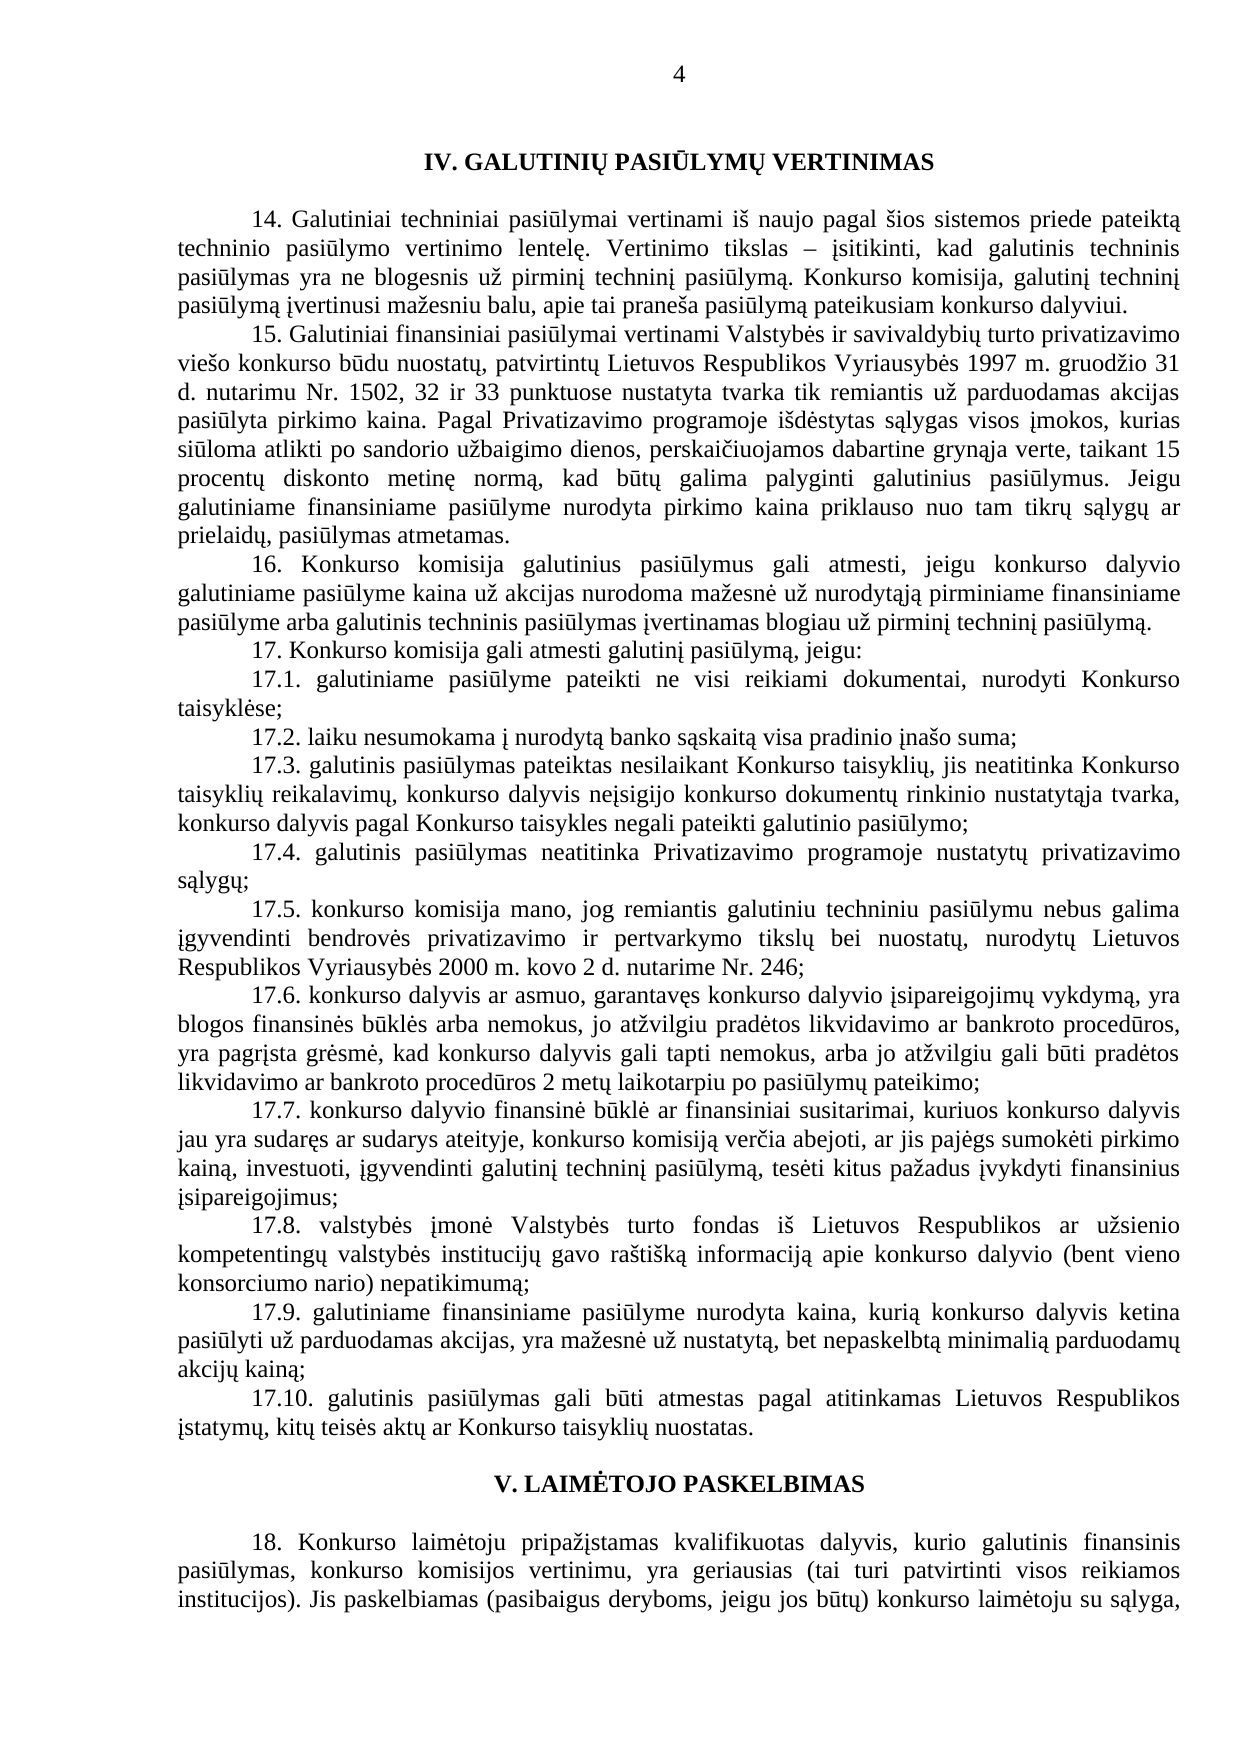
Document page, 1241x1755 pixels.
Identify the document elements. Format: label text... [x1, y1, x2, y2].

text 17.7. konkurso dalyvio finansinė būklė ar finansiniai susitarimai, kuriuos konkurso dalyvis jau yra sudaręs ar sudarys ateityje, konkurso komisiją verčia abejoti, ar jis pajėgs sumokėti pirkimo kainą, investuoti, įgyvendinti galutinį techninį pasiūlymą, tesėti kitus pažadus įvykdyti finansinius įsipareigojimus; [177, 1096, 1181, 1211]
text 17.1. galutiniame pasiūlyme pateikti ne visi reikiami dokumentai, nurodyti Konkurso taisyklėse; [177, 664, 1181, 722]
text V. LAIMĖTOJO PASKELBIMAS [177, 1469, 1181, 1498]
text 17.6. konkurso dalyvis ar asmuo, garantavęs konkurso dalyvio įsipareigojimų vykdymą, yra blogos finansinės būklės arba nemokus, jo atžvilgiu pradėtos likvidavimo ar bankroto procedūros, yra pagrįsta grėsmė, kad konkurso dalyvis gali tapti nemokus, arba jo atžvilgiu gali būti pradėtos likvidavimo ar bankroto procedūros 2 metų laikotarpiu po pasiūlymų pateikimo; [177, 981, 1181, 1096]
text 17.10. galutinis pasiūlymas gali būti atmestas pagal atitinkamas Lietuvos Respublikos įstatymų, kitų teisės aktų ar Konkurso taisyklių nuostatas. [177, 1383, 1181, 1441]
text 17. Konkurso komisija gali atmesti galutinį pasiūlymą, jeigu: [177, 636, 1181, 664]
text 17.9. galutiniame finansiniame pasiūlyme nurodyta kaina, kurią konkurso dalyvis ketina pasiūlyti už parduodamas akcijas, yra mažesnė už nustatytą, bet nepaskelbtą minimalią parduodamų akcijų kainą; [177, 1297, 1181, 1383]
text 17.4. galutinis pasiūlymas neatitinka Privatizavimo programoje nustatytų privatizavimo sąlygų; [177, 837, 1181, 894]
text 14. Galutiniai techniniai pasiūlymai vertinami iš naujo pagal šios sistemos priede pateiktą techninio pasiūlymo vertinimo lentelę. Vertinimo tikslas – įsitikinti, kad galutinis techninis pasiūlymas yra ne blogesnis už pirminį techninį pasiūlymą. Konkurso komisija, galutinį techninį pasiūlymą įvertinusi mažesniu balu, apie tai praneša pasiūlymą pateikusiam konkurso dalyviui. [177, 204, 1181, 319]
text 17.2. laiku nesumokama į nurodytą banko sąskaitą visa pradinio įnašo suma; [177, 722, 1181, 751]
text 17.8. valstybės įmonė Valstybės turto fondas iš Lietuvos Respublikos ar užsienio kompetentingų valstybės institucijų gavo raštišką informaciją apie konkurso dalyvio (bent vieno konsorciumo nario) nepatikimumą; [177, 1211, 1181, 1297]
text 15. Galutiniai finansiniai pasiūlymai vertinami Valstybės ir savivaldybių turto privatizavimo viešo konkurso būdu nuostatų, patvirtintų Lietuvos Respublikos Vyriausybės 1997 m. gruodžio 31 d. nutarimu Nr. 1502, 32 ir 33 punktuose nustatyta tvarka tik remiantis už parduodamas akcijas pasiūlyta pirkimo kaina. Pagal Privatizavimo programoje išdėstytas sąlygas visos įmokos, kurias siūloma atlikti po sandorio užbaigimo dienos, perskaičiuojamos dabartine grynąja verte, taikant 15 procentų diskonto metinę normą, kad būtų galima palyginti galutinius pasiūlymus. Jeigu galutiniame finansiniame pasiūlyme nurodyta pirkimo kaina priklauso nuo tam tikrų sąlygų ar prielaidų, pasiūlymas atmetamas. [177, 319, 1181, 549]
text 18. Konkurso laimėtoju pripažįstamas kvalifikuotas dalyvis, kurio galutinis finansinis pasiūlymas, konkurso komisijos vertinimu, yra geriausias (tai turi patvirtinti visos reikiamos institucijos). Jis paskelbiamas (pasibaigus deryboms, jeigu jos būtų) konkurso laimėtoju su sąlyga, [177, 1527, 1181, 1613]
text 16. Konkurso komisija galutinius pasiūlymus gali atmesti, jeigu konkurso dalyvio galutiniame pasiūlyme kaina už akcijas nurodoma mažesnė už nurodytąją pirminiame finansiniame pasiūlyme arba galutinis techninis pasiūlymas įvertinamas blogiau už pirminį techninį pasiūlymą. [177, 549, 1181, 636]
text 17.5. konkurso komisija mano, jog remiantis galutiniu techniniu pasiūlymu nebus galima įgyvendinti bendrovės privatizavimo ir pertvarkymo tikslų bei nuostatų, nurodytų Lietuvos Respublikos Vyriausybės 2000 m. kovo 2 d. nutarime Nr. 246; [177, 894, 1181, 981]
text IV. GALUTINIŲ PASIŪLYMŲ VERTINIMAS [177, 147, 1181, 176]
text 17.3. galutinis pasiūlymas pateiktas nesilaikant Konkurso taisyklių, jis neatitinka Konkurso taisyklių reikalavimų, konkurso dalyvis neįsigijo konkurso dokumentų rinkinio nustatytąja tvarka, konkurso dalyvis pagal Konkurso taisykles negali pateikti galutinio pasiūlymo; [177, 751, 1181, 837]
